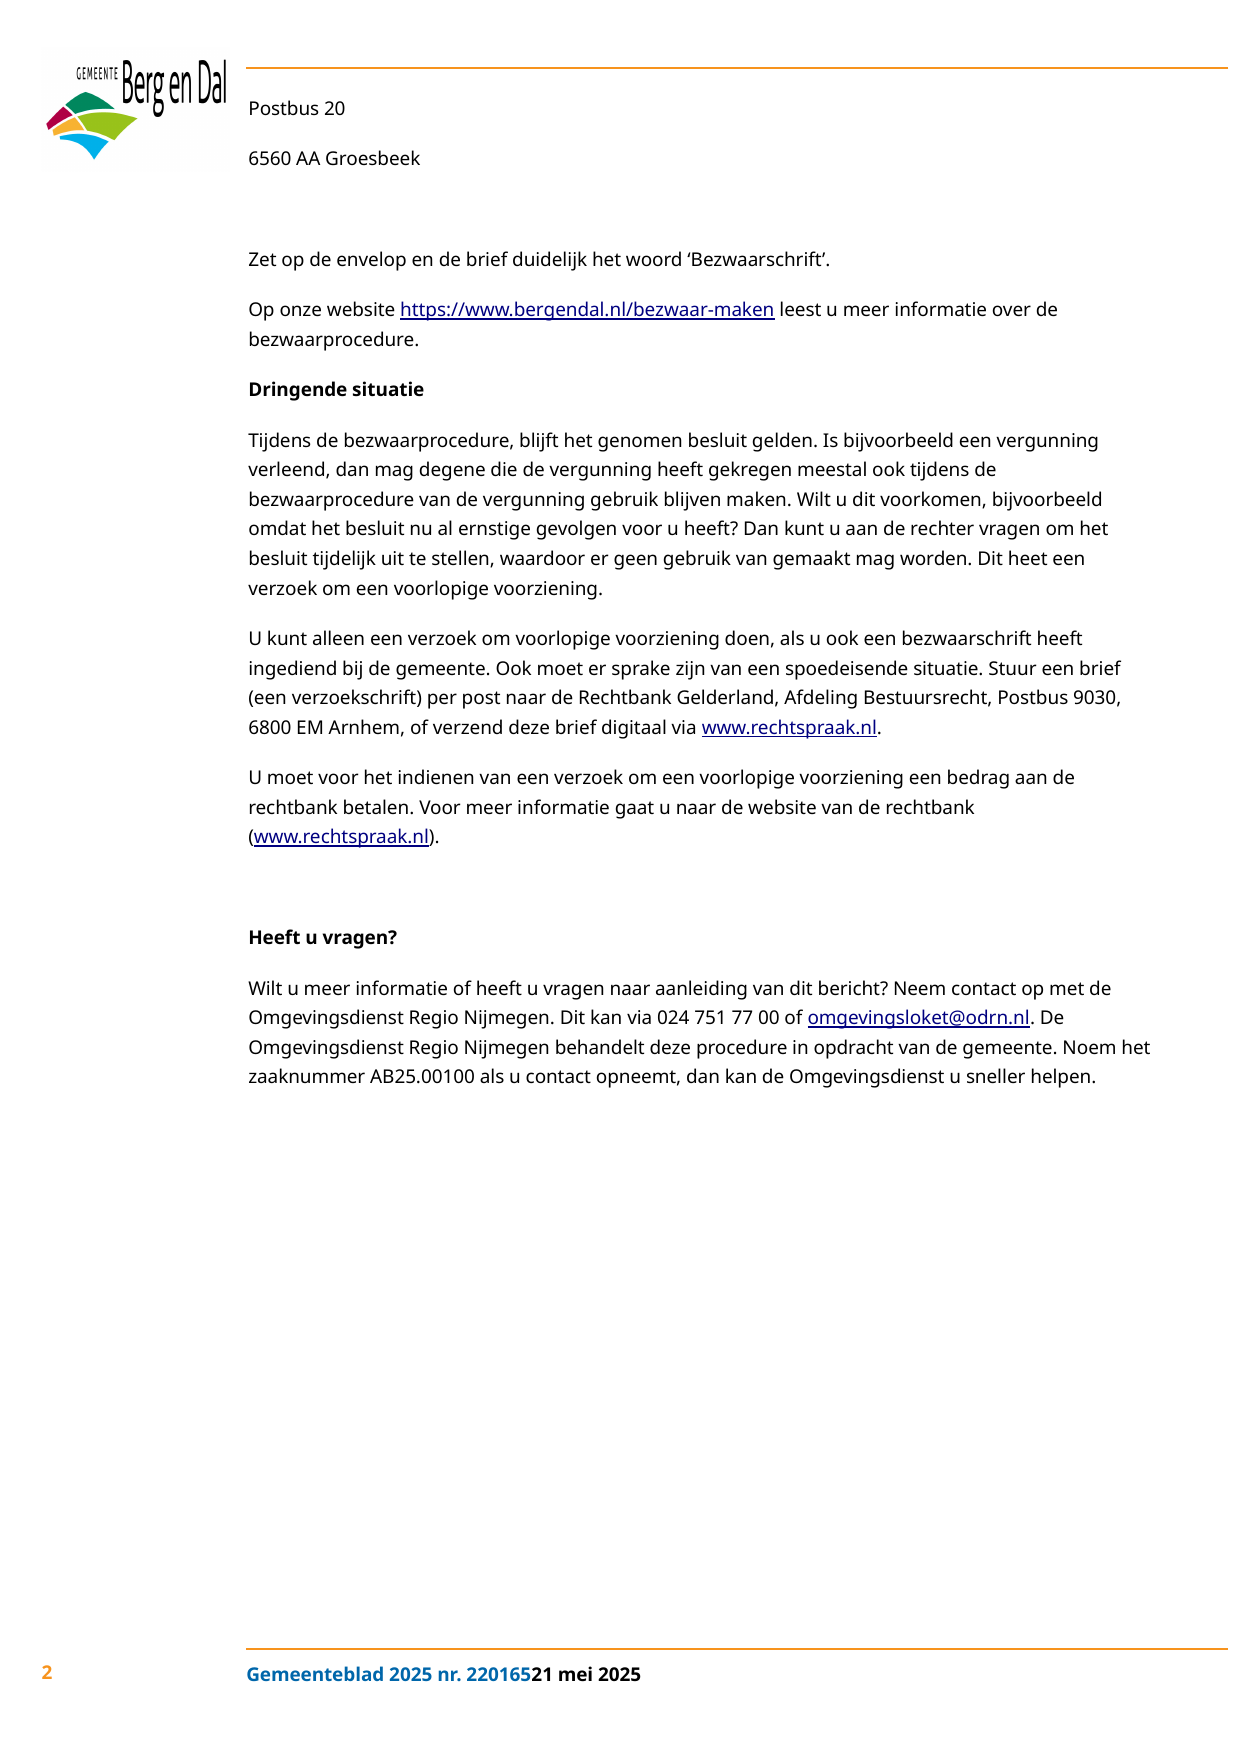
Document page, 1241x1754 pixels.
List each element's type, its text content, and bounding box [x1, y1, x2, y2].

text Op onze website https://www.bergendal.nl/bezwaar-maken leest u meer informatie over de bezwaarprocedure. [248, 296, 1152, 352]
text Heeft u vragen? [248, 924, 1152, 950]
text Zet op de envelop en de brief duidelijk het woord ‘Bezwaarschrift’. [248, 246, 1152, 272]
text Wilt u meer informatie of heeft u vragen naar aanleiding van dit bericht? Neem contact op met de Omgevingsdienst Regio Nijmegen. Dit kan via 024 751 77 00 of omgevingsloket@odrn.nl. De Omgevingsdienst Regio Nijmegen behandelt deze procedure in opdracht van de gemeente. Noem het zaaknummer AB25.00100 als u contact opneemt, dan kan de Omgevingsdienst u sneller helpen. [248, 975, 1152, 1089]
text Tijdens de bezwaarprocedure, blijft het genomen besluit gelden. Is bijvoorbeeld een vergunning verleend, dan mag degene die de vergunning heeft gekregen meestal ook tijdens de bezwaarprocedure van de vergunning gebruik blijven maken. Wilt u dit voorkomen, bijvoorbeeld omdat het besluit nu al ernstige gevolgen voor u heeft? Dan kunt u aan de rechter vragen om het besluit tijdelijk uit te stellen, waardoor er geen gebruik van gemaakt mag worden. Dit heet een verzoek om een voorlopige voorziening. [248, 427, 1152, 601]
text U moet voor het indienen van een verzoek om een voorlopige voorziening een bedrag aan de rechtbank betalen. Voor meer informatie gaat u naar de website van de rechtbank (www.rechtspraak.nl). [248, 764, 1152, 849]
text U kunt alleen een verzoek om voorlopige voorziening doen, als u ook een bezwaarschrift heeft ingediend bij de gemeente. Ook moet er sprake zijn van een spoedeisende situatie. Stuur een brief (een verzoekschrift) per post naar de Rechtbank Gelderland, Afdeling Bestuursrecht, Postbus 9030, 6800 EM Arnhem, of verzend deze brief digitaal via www.rechtspraak.nl. [248, 625, 1152, 740]
text Postbus 20 [248, 95, 1152, 121]
text 6560 AA Groesbeek [248, 145, 1152, 171]
picture [41, 47, 231, 172]
text Dringende situatie [248, 376, 1152, 402]
